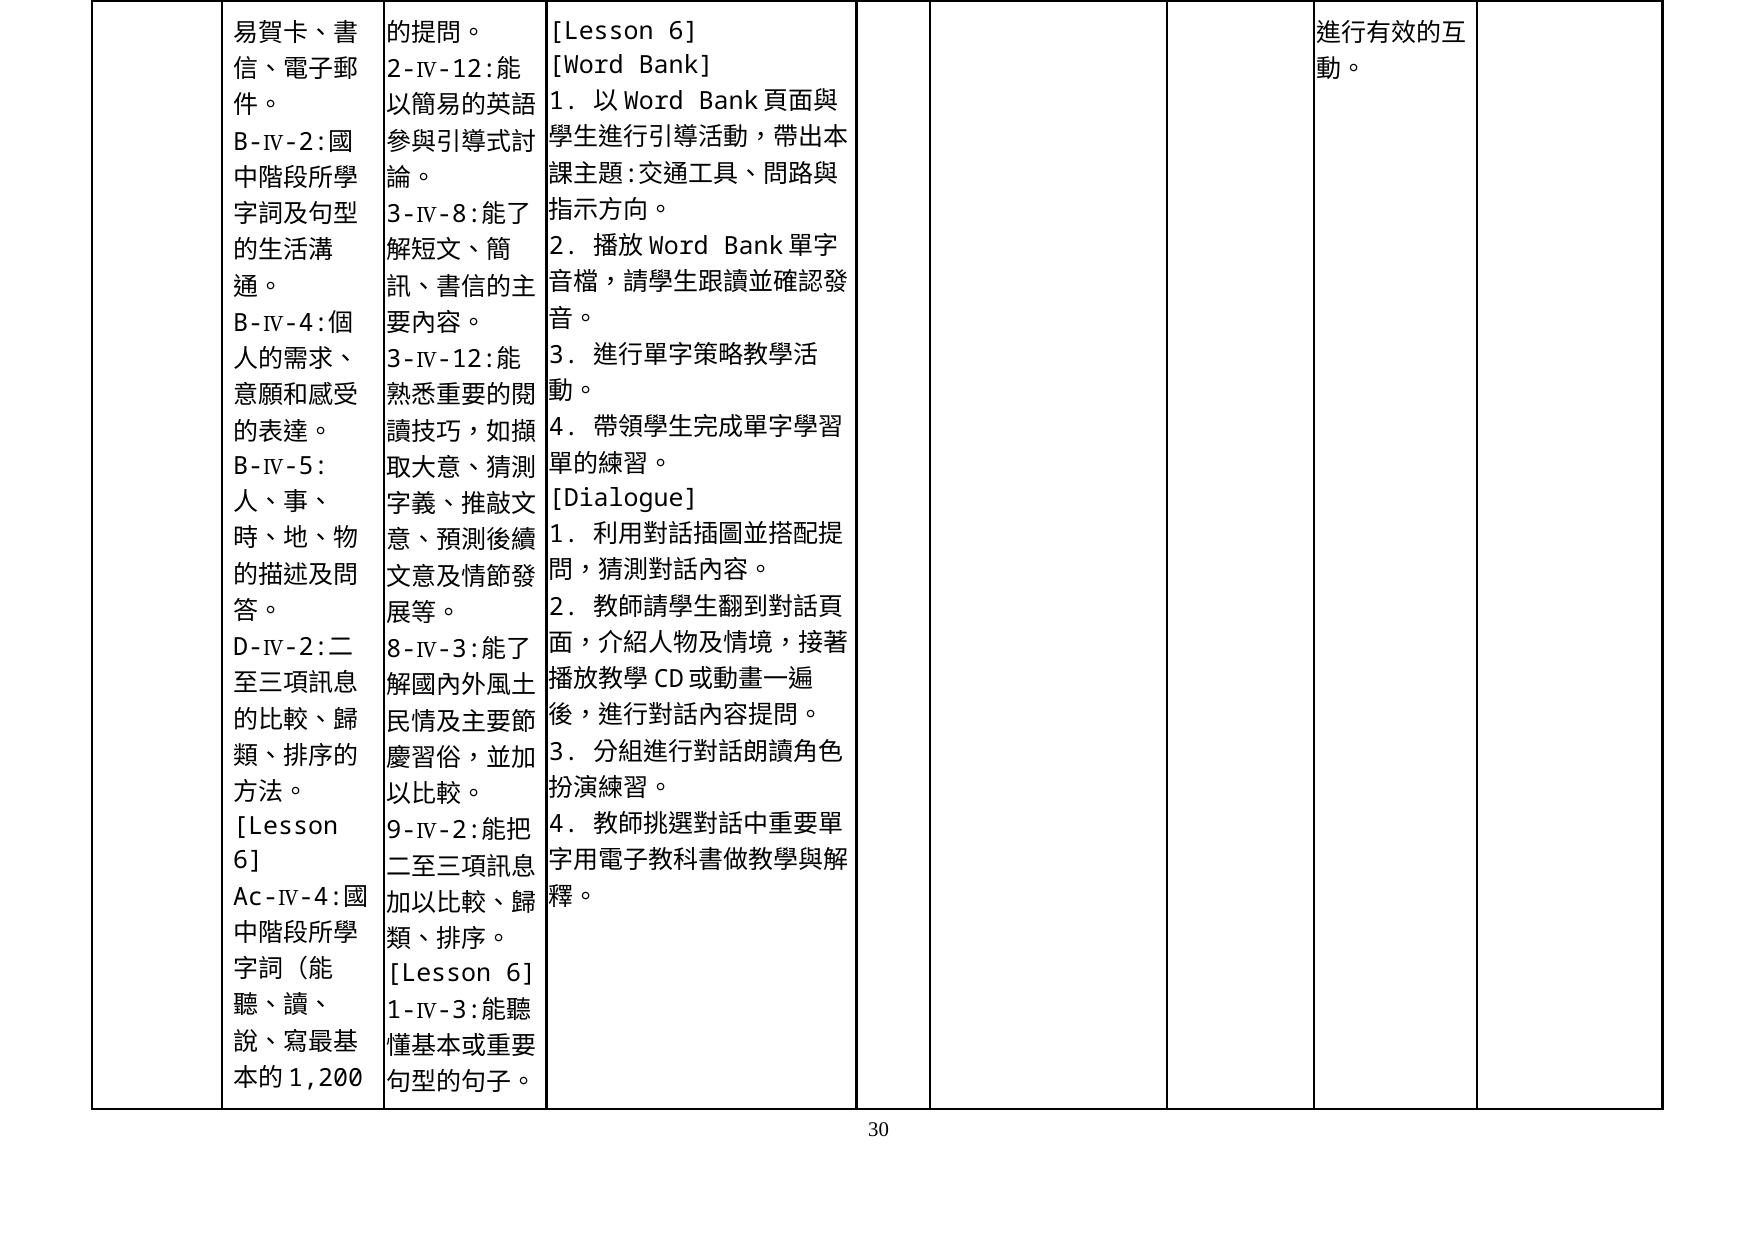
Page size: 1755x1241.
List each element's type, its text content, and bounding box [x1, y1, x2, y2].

table_cell [931, 2, 1166, 1108]
table_cell 的提問。 2-Ⅳ-12:能以簡易的英語參與引導式討論。 3-Ⅳ-8:能了解短文、簡訊、書信的主要內容。 3-Ⅳ-12:能熟悉重要的閱讀技巧，如擷取大意、猜測字義、推敲文意、預測後續文意及情節發展等。 8-Ⅳ-3:能了解國內外風土民情及主要節慶習俗，並加以比較。 9-Ⅳ-2:能把二至三項訊息加以比較、歸類、排序。 [Lesson 6] 1-Ⅳ-3:能聽懂基本或重要句型的句子。 [385, 2, 545, 1108]
table_cell [1478, 2, 1661, 1108]
table_cell [858, 2, 929, 1108]
table_cell 易賀卡、書信、電子郵件。 B-Ⅳ-2:國中階段所學字詞及句型的生活溝通。 B-Ⅳ-4:個人的需求、意願和感受的表達。 B-Ⅳ-5:人、事、時、地、物的描述及問答。 D-Ⅳ-2:二至三項訊息的比較、歸類、排序的方法。 [Lesson 6] Ac-Ⅳ-4:國中階段所學字詞（能聽、讀、說、寫最基本的1,200 [223, 2, 383, 1108]
table_cell 進行有效的互動。 [1315, 2, 1476, 1108]
table_cell [93, 2, 221, 1108]
table_cell [Lesson 6] [Word Bank] 1. 以Word Bank頁面與學生進行引導活動，帶出本課主題:交通工具、問路與指示方向。 2. 播放Word Bank單字音檔，請學生跟讀並確認發音。 3. 進行單字策略教學活動。 4. 帶領學生完成單字學習單的練習。 [Dialogue] 1. 利用對話插圖並搭配提問，猜測對話內容。 2. 教師請學生翻到對話頁面，介紹人物及情境，接著播放教學CD或動畫一遍後，進行對話內容提問。 3. 分組進行對話朗讀角色扮演練習。 4. 教師挑選對話中重要單字用電子教科書做教學與解釋。 [548, 2, 855, 1108]
table_cell [1168, 2, 1313, 1108]
